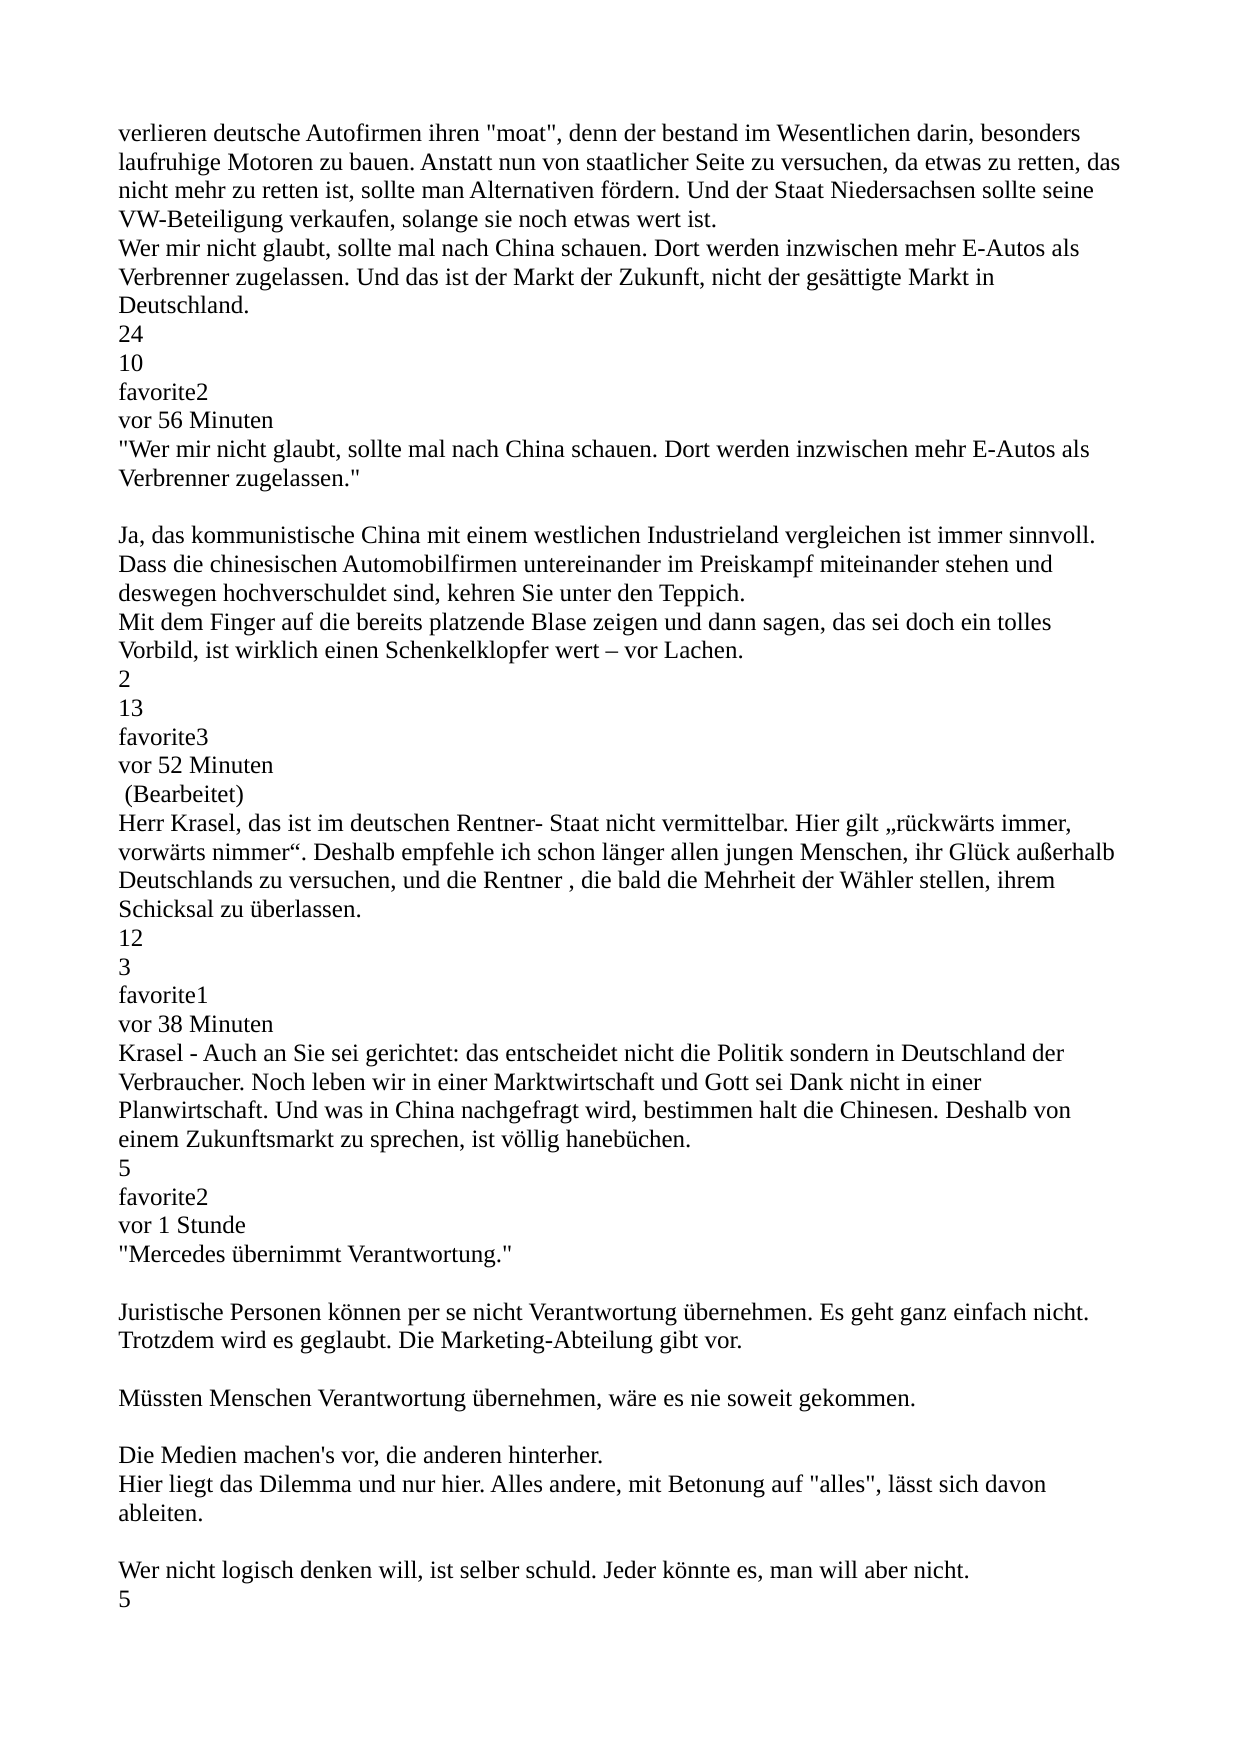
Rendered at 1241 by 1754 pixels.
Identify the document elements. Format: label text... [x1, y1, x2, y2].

text 2 [118, 664, 1122, 693]
text 12 [118, 923, 1122, 952]
text (Bearbeitet) [118, 779, 1122, 808]
text 13 [118, 693, 1122, 722]
text 24 [118, 319, 1122, 348]
text favorite2 [118, 1182, 1122, 1211]
text favorite3 [118, 722, 1122, 751]
text "Mercedes übernimmt Verantwortung." Juristische Personen können per se nicht Verantwortung übernehmen. Es geht ganz einfach nicht. Trotzdem wird es geglaubt. Die Marketing-Abteilung gibt vor. Müssten Menschen Verantwortung übernehmen, wäre es nie soweit gekommen. Die Medien machen's vor, die anderen hinterher. Hier liegt das Dilemma und nur hier. Alles andere, mit Betonung auf "alles", lässt sich davon ableiten. Wer nicht logisch denken will, ist selber schuld. Jeder könnte es, man will aber nicht. [118, 1239, 1122, 1584]
text favorite1 [118, 981, 1122, 1009]
text Krasel - Auch an Sie sei gerichtet: das entscheidet nicht die Politik sondern in Deutschland der Verbraucher. Noch leben wir in einer Marktwirtschaft und Gott sei Dank nicht in einer Planwirtschaft. Und was in China nachgefragt wird, bestimmen halt die Chinesen. Deshalb von einem Zukunftsmarkt zu sprechen, ist völlig hanebüchen. [118, 1038, 1122, 1153]
text vor 52 Minuten [118, 751, 1122, 779]
text Herr Krasel, das ist im deutschen Rentner- Staat nicht vermittelbar. Hier gilt „rückwärts immer, vorwärts nimmer“. Deshalb empfehle ich schon länger allen jungen Menschen, ihr Glück außerhalb Deutschlands zu versuchen, und die Rentner , die bald die Mehrheit der Wähler stellen, ihrem Schicksal zu überlassen. [118, 808, 1122, 923]
text vor 38 Minuten [118, 1009, 1122, 1038]
text 5 [118, 1153, 1122, 1182]
text 3 [118, 952, 1122, 981]
text 10 [118, 348, 1122, 377]
text verlieren deutsche Autofirmen ihren "moat", denn der bestand im Wesentlichen darin, besonders laufruhige Motoren zu bauen. Anstatt nun von staatlicher Seite zu versuchen, da etwas zu retten, das nicht mehr zu retten ist, sollte man Alternativen fördern. Und der Staat Niedersachsen sollte seine VW-Beteiligung verkaufen, solange sie noch etwas wert ist. Wer mir nicht glaubt, sollte mal nach China schauen. Dort werden inzwischen mehr E-Autos als Verbrenner zugelassen. Und das ist der Markt der Zukunft, nicht der gesättigte Markt in Deutschland. [118, 118, 1122, 319]
text 5 [118, 1584, 1122, 1613]
text favorite2 [118, 377, 1122, 406]
text vor 1 Stunde [118, 1211, 1122, 1239]
text vor 56 Minuten [118, 406, 1122, 434]
text "Wer mir nicht glaubt, sollte mal nach China schauen. Dort werden inzwischen mehr E-Autos als Verbrenner zugelassen." Ja, das kommunistische China mit einem westlichen Industrieland vergleichen ist immer sinnvoll. Dass die chinesischen Automobilfirmen untereinander im Preiskampf miteinander stehen und deswegen hochverschuldet sind, kehren Sie unter den Teppich. Mit dem Finger auf die bereits platzende Blase zeigen und dann sagen, das sei doch ein tolles Vorbild, ist wirklich einen Schenkelklopfer wert – vor Lachen. [118, 434, 1122, 664]
